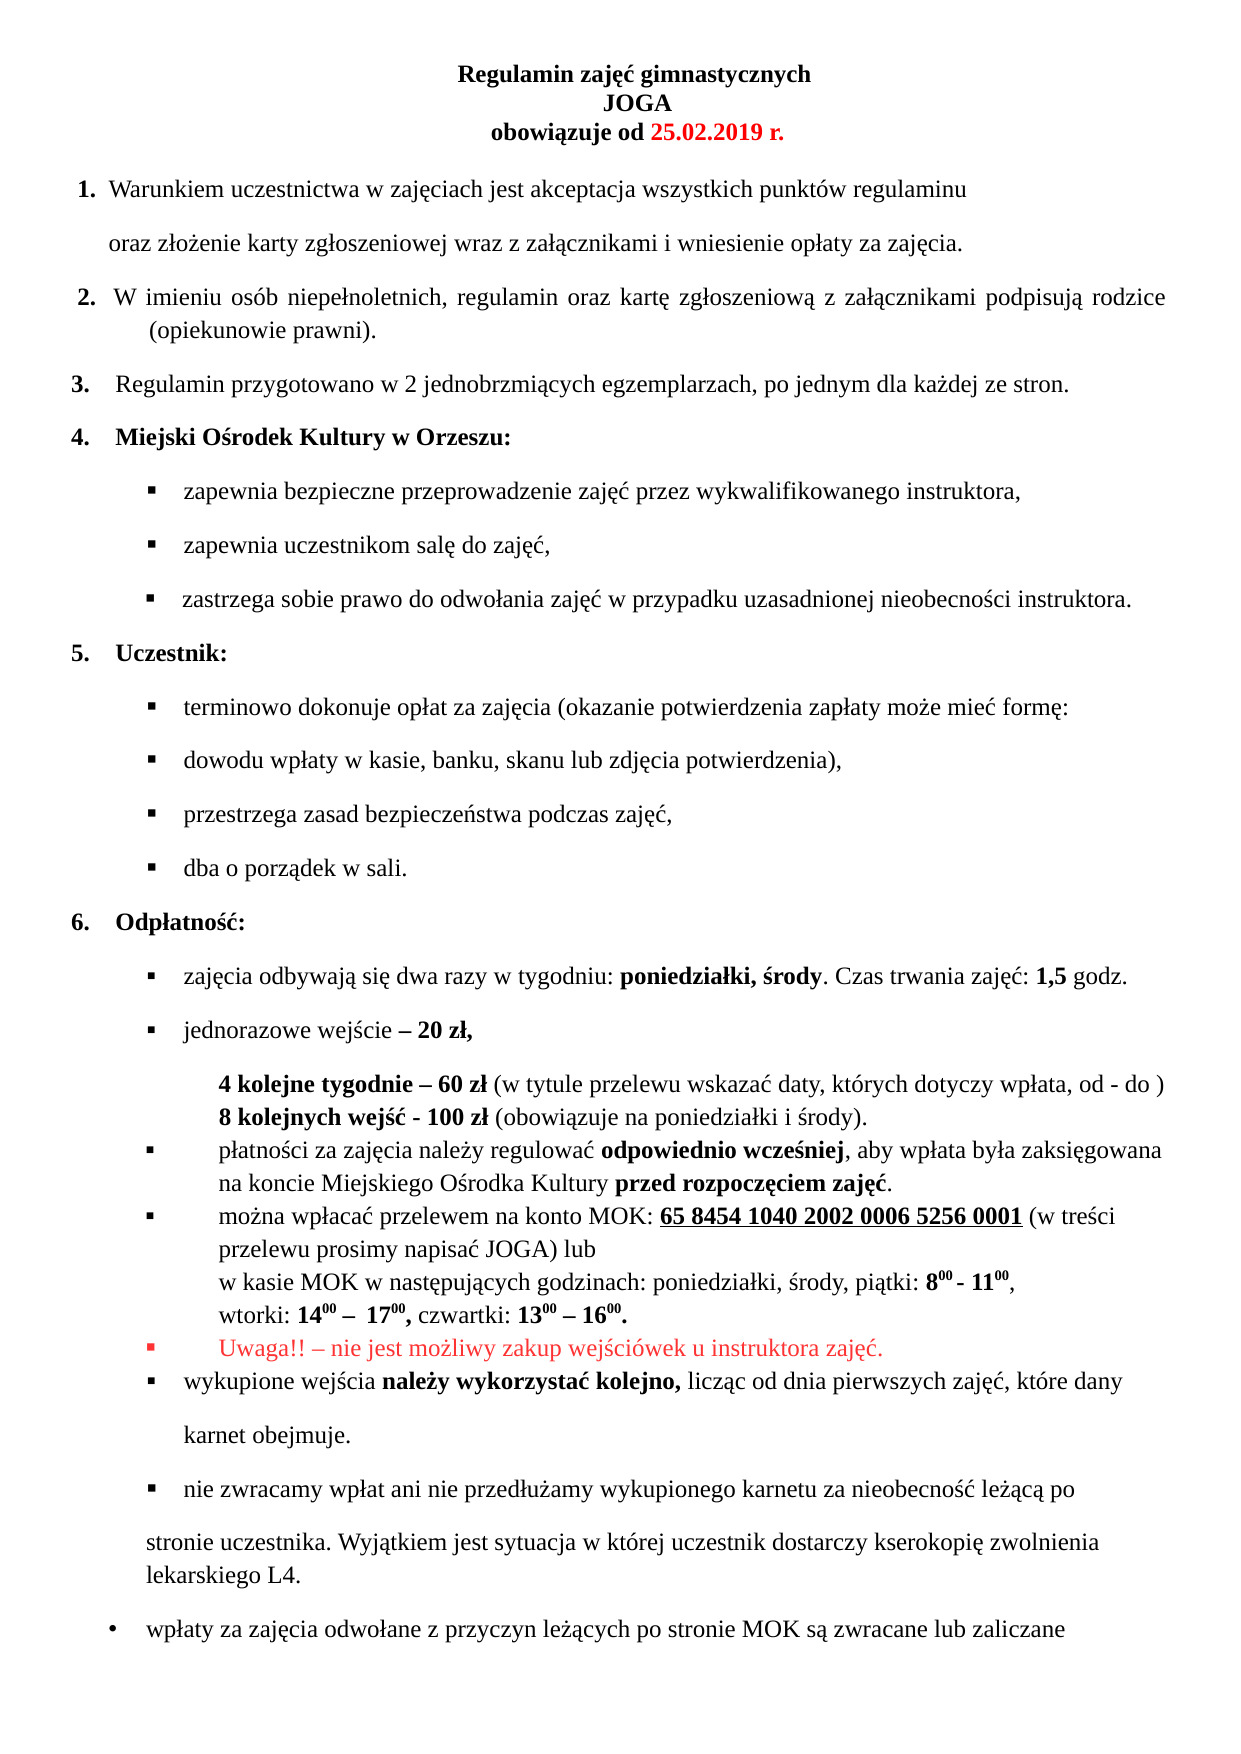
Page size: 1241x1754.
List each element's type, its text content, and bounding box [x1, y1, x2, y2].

list Regulamin przygotowano w 2 jednobrzmiących egzemplarzach, po jednym dla każdej ze stron. [71, 369, 1167, 397]
text 5. Uczestnik: [71, 638, 1167, 667]
text Regulamin zajęć gimnastycznych [108, 59, 1167, 88]
text w kasie MOK w następujących godzinach: poniedziałki, środy, piątki: 800 - 1100, [144, 1267, 1167, 1296]
list przestrzega zasad bezpieczeństwa podczas zajęć, [146, 799, 1167, 828]
text 8 kolejnych wejść - 100 zł (obowiązuje na poniedziałki i środy). [145, 1102, 1167, 1131]
list oraz złożenie karty zgłoszeniowej wraz z załącznikami i wniesienie opłaty za zajęcia. [108, 228, 1167, 257]
list zapewnia bezpieczne przeprowadzenie zajęć przez wykwalifikowanego instruktora, [146, 476, 1167, 505]
list zastrzega sobie prawo do odwołania zajęć w przypadku uzasadnionej nieobecności instruktora. [144, 584, 1208, 613]
text obowiązuje od 25.02.2019 r. [108, 117, 1167, 145]
list stronie uczestnika. Wyjątkiem jest sytuacja w której uczestnik dostarczy kserokopię zwolnienia lekarskiego L4. [111, 1527, 1167, 1589]
list karnet obejmuje. [146, 1420, 1167, 1448]
list nie zwracamy wpłat ani nie przedłużamy wykupionego karnetu za nieobecność leżącą po [146, 1474, 1167, 1502]
text wtorki: 1400 – 1700, czwartki: 1300 – 1600. [144, 1300, 1167, 1329]
list 6. Odpłatność: [71, 907, 1167, 936]
list dba o porządek w sali. [146, 853, 1167, 882]
text 4. Miejski Ośrodek Kultury w Orzeszu: [71, 422, 1167, 451]
list wpłaty za zajęcia odwołane z przyczyn leżących po stronie MOK są zwracane lub zaliczane [108, 1614, 1167, 1643]
text na koncie Miejskiego Ośrodka Kultury przed rozpoczęciem zajęć. [71, 1168, 1167, 1197]
list płatności za zajęcia należy regulować odpowiednio wcześniej, aby wpłata była zaksięgowana [144, 1135, 1167, 1163]
list W imieniu osób niepełnoletnich, regulamin oraz kartę zgłoszeniową z załącznikami podpisują rodzice (opiekunowie prawni). [77, 282, 1167, 343]
list terminowo dokonuje opłat za zajęcia (okazanie potwierdzenia zapłaty może mieć formę: [146, 692, 1167, 721]
list zajęcia odbywają się dwa razy w tygodniu: poniedziałki, środy. Czas trwania zajęć: 1,5 godz. [146, 961, 1167, 990]
list Warunkiem uczestnictwa w zajęciach jest akceptacja wszystkich punktów regulaminu [77, 174, 1167, 203]
text 4 kolejne tygodnie – 60 zł (w tytule przelewu wskazać daty, których dotyczy wpłata, od - do ) [144, 1069, 1167, 1097]
list dowodu wpłaty w kasie, banku, skanu lub zdjęcia potwierdzenia), [146, 746, 1167, 774]
list jednorazowe wejście – 20 zł, [146, 1015, 1167, 1044]
list można wpłacać przelewem na konto MOK: 65 8454 1040 2002 0006 5256 0001 (w treści [144, 1201, 1167, 1229]
text JOGA [108, 88, 1167, 117]
list Uwaga!! – nie jest możliwy zakup wejściówek u instruktora zajęć. [145, 1333, 1167, 1362]
list wykupione wejścia należy wykorzystać kolejno, licząc od dnia pierwszych zajęć, które dany [146, 1366, 1167, 1395]
text przelewu prosimy napisać JOGA) lub [71, 1234, 1167, 1263]
list zapewnia uczestnikom salę do zajęć, [146, 530, 1167, 559]
